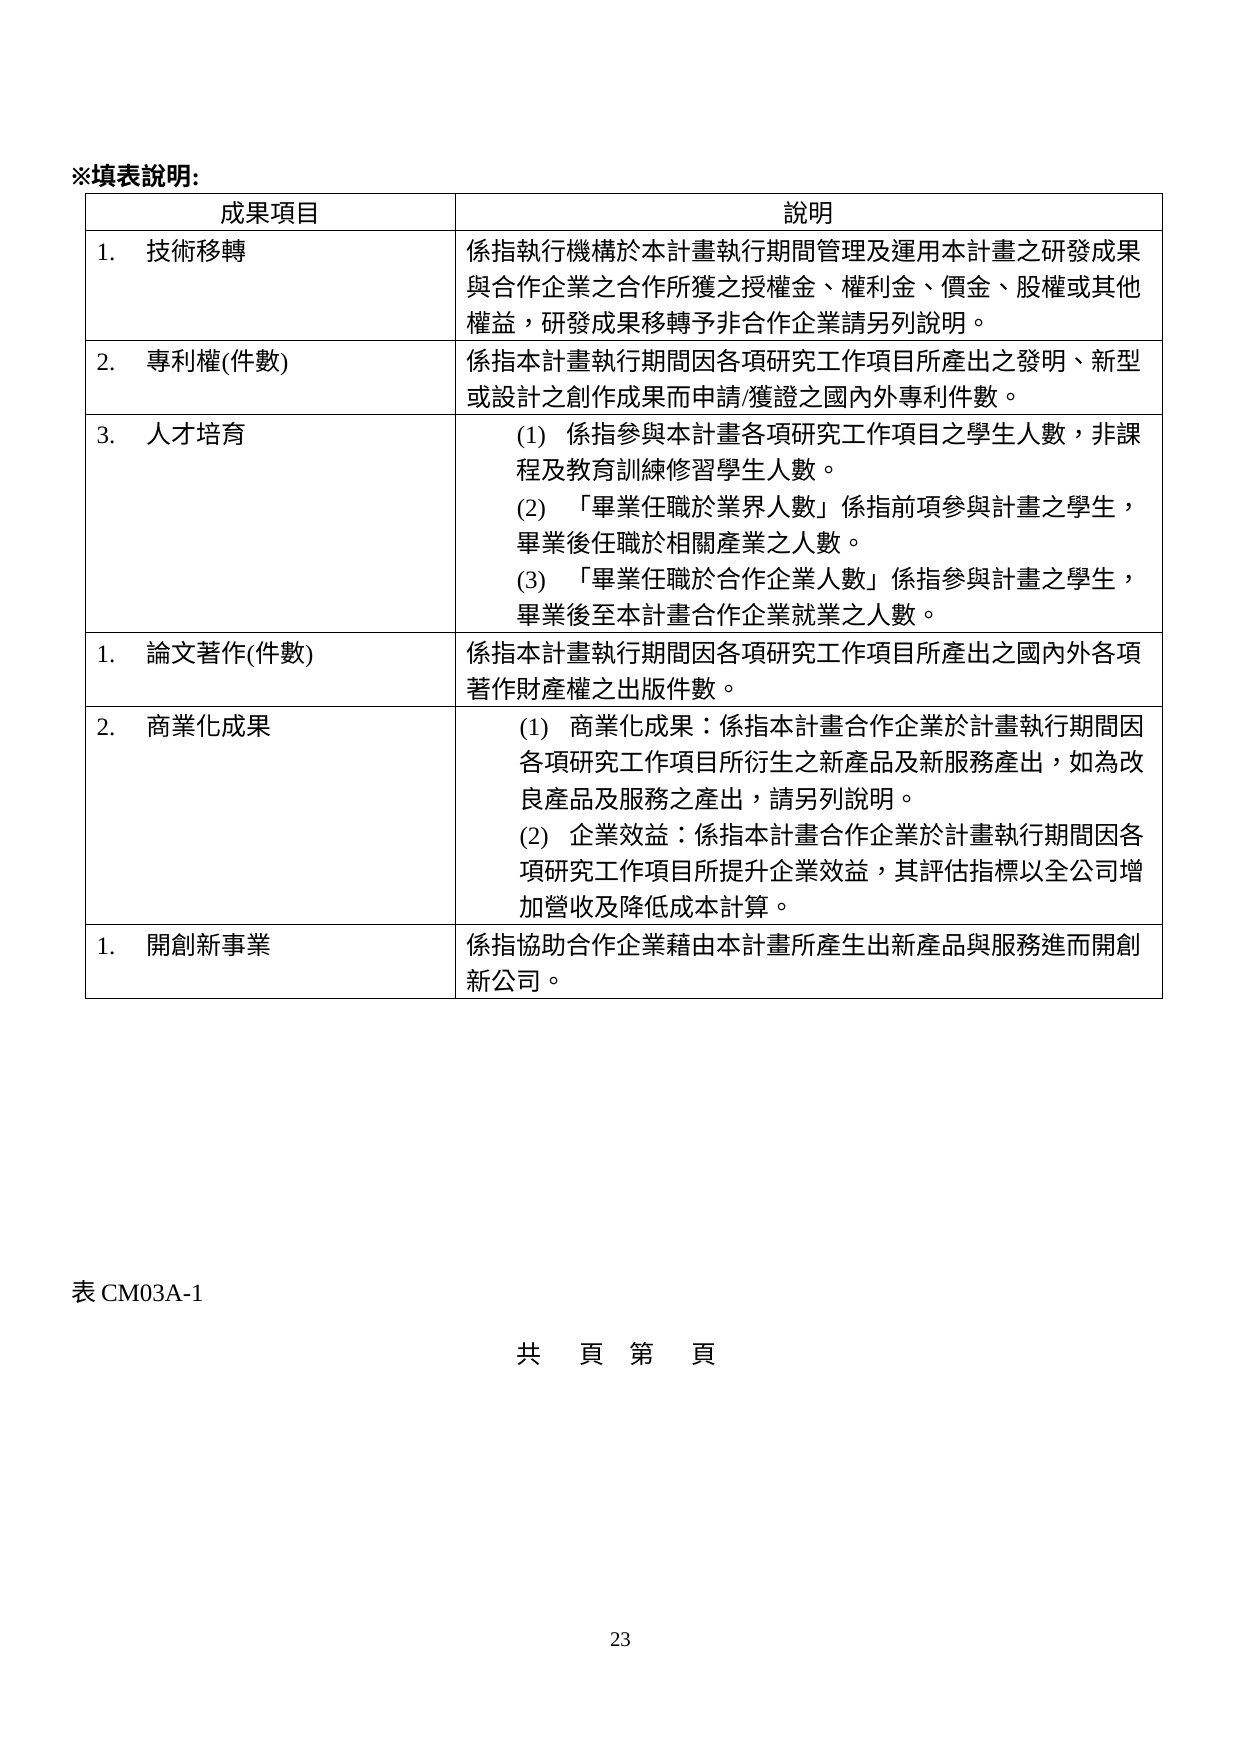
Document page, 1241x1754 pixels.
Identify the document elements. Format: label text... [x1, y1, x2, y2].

table_cell 係指本計畫執行期間因各項研究工作項目所產出之國內外各項著作財產權之出版件數。 [456, 633, 1162, 706]
table_cell 係指參與本計畫各項研究工作項目之學生人數，非課程及教育訓練修習學生人數。 「畢業任職於業界人數」係指前項參與計畫之學生，畢業後任職於相關產業之人數。 「畢業任職於合作企業人數」係指參與計畫之學生，畢業後至本計畫合作企業就業之人數。 [456, 415, 1162, 632]
table_header 說明 [456, 194, 1162, 230]
table_cell 人才培育 [86, 415, 455, 632]
table_cell 開創新事業 [86, 925, 455, 998]
table_cell 商業化成果 [86, 707, 455, 924]
table_cell 技術移轉 [86, 231, 455, 340]
table_cell 係指執行機構於本計畫執行期間管理及運用本計畫之研發成果與合作企業之合作所獲之授權金、權利金、價金、股權或其他權益，研發成果移轉予非合作企業請另列說明。 [456, 231, 1162, 340]
table_cell 論文著作(件數) [86, 633, 455, 706]
text 共 頁 第 頁 [71, 1311, 1169, 1374]
table_cell 專利權(件數) [86, 341, 455, 413]
text 表CM03A-1 [71, 1249, 1169, 1311]
table_cell 係指協助合作企業藉由本計畫所產生出新產品與服務進而開創新公司。 [456, 925, 1162, 998]
table_cell 係指本計畫執行期間因各項研究工作項目所產出之發明、新型或設計之創作成果而申請/獲證之國內外專利件數。 [456, 341, 1162, 413]
table_header 成果項目 [86, 194, 455, 230]
table_cell 商業化成果：係指本計畫合作企業於計畫執行期間因各項研究工作項目所衍生之新產品及新服務產出，如為改良產品及服務之產出，請另列說明。 企業效益：係指本計畫合作企業於計畫執行期間因各項研究工作項目所提升企業效益，其評估指標以全公司增加營收及降低成本計算。 [456, 707, 1162, 924]
text ※填表說明: [71, 157, 1169, 193]
